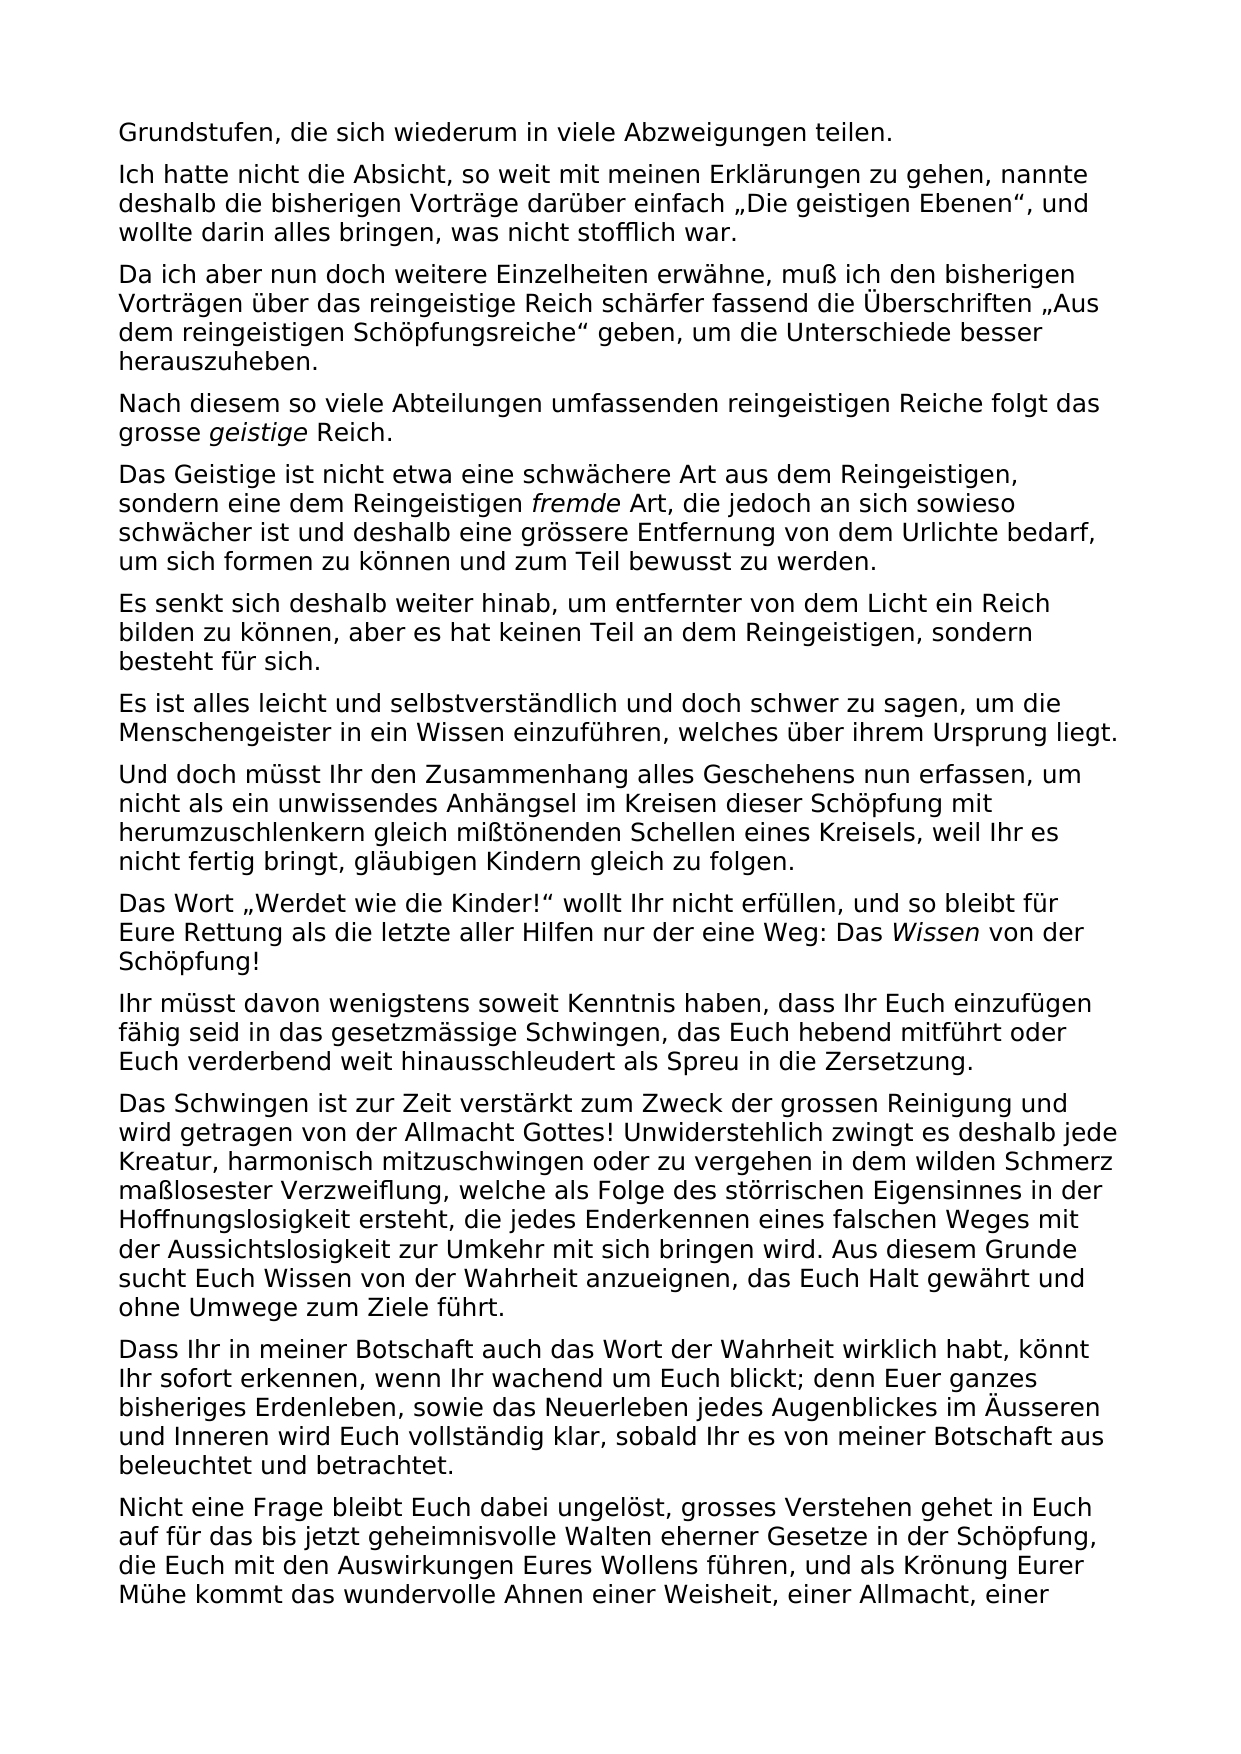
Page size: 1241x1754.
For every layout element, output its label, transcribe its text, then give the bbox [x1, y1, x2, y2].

text Ihr müsst davon wenigstens soweit Kenntnis haben, dass Ihr Euch einzufügen fähig seid in das gesetzmässige Schwingen, das Euch hebend mitführt oder Euch verderbend weit hinausschleudert als Spreu in die Zersetzung. [118, 989, 1122, 1076]
text Grundstufen, die sich wiederum in viele Abzweigungen teilen. [118, 118, 1122, 147]
text Und doch müsst Ihr den Zusammenhang alles Geschehens nun erfassen, um nicht als ein unwissendes Anhängsel im Kreisen dieser Schöpfung mit herumzuschlenkern gleich mißtönenden Schellen eines Kreisels, weil Ihr es nicht fertig bringt, gläubigen Kindern gleich zu folgen. [118, 760, 1122, 876]
text Da ich aber nun doch weitere Einzelheiten erwähne, muß ich den bisherigen Vorträgen über das reingeistige Reich schärfer fassend die Überschriften „Aus dem reingeistigen Schöpfungsreiche“ geben, um die Unterschiede besser herauszuheben. [118, 260, 1122, 376]
text Das Geistige ist nicht etwa eine schwächere Art aus dem Reingeistigen, sondern eine dem Reingeistigen fremde Art, die jedoch an sich sowieso schwächer ist und deshalb eine grössere Entfernung von dem Urlichte bedarf, um sich formen zu können und zum Teil bewusst zu werden. [118, 460, 1122, 576]
text Es senkt sich deshalb weiter hinab, um entfernter von dem Licht ein Reich bilden zu können, aber es hat keinen Teil an dem Reingeistigen, sondern besteht für sich. [118, 589, 1122, 676]
text Dass Ihr in meiner Botschaft auch das Wort der Wahrheit wirklich habt, könnt Ihr sofort erkennen, wenn Ihr wachend um Euch blickt; denn Euer ganzes bisheriges Erdenleben, sowie das Neuerleben jedes Augenblickes im Äusseren und Inneren wird Euch vollständig klar, sobald Ihr es von meiner Botschaft aus beleuchtet und betrachtet. [118, 1335, 1122, 1481]
text Ich hatte nicht die Absicht, so weit mit meinen Erklärun­gen zu gehen, nannte deshalb die bisherigen Vorträge darüber einfach „Die geistigen Ebenen“, und wollte darin alles bringen, was nicht stofflich war. [118, 160, 1122, 247]
text Das Schwingen ist zur Zeit verstärkt zum Zweck der grossen Reinigung und wird getragen von der Allmacht Gottes! Unwiderstehlich zwingt es deshalb jede Kreatur, harmonisch mitzuschwingen oder zu vergehen in dem wilden Schmerz maßlosester Verzweiflung, welche als Folge des störrischen Eigensinnes in der Hoffnungslosigkeit ersteht, die jedes Enderkennen eines falschen Weges mit der Aussichtslosigkeit zur Umkehr mit sich bringen wird. Aus diesem Grunde sucht Euch Wissen von der Wahrheit anzueignen, das Euch Halt gewährt und ohne Umwege zum Ziele führt. [118, 1089, 1122, 1322]
text Nach diesem so viele Abteilungen umfassenden reingeistigen Reiche folgt das grosse geistige Reich. [118, 389, 1122, 447]
text Nicht eine Frage bleibt Euch dabei ungelöst, grosses Verstehen gehet in Euch auf für das bis jetzt geheimnisvolle Walten eherner Gesetze in der Schöpfung, die Euch mit den Auswirkungen Eures Wollens führen, und als Krönung Eurer Mühe kommt das wundervolle Ahnen einer Weisheit, einer Allmacht, einer [118, 1493, 1122, 1610]
text Das Wort „Werdet wie die Kinder!“ wollt Ihr nicht erfüllen, und so bleibt für Eure Rettung als die letzte aller Hilfen nur der eine Weg: Das Wissen von der Schöpfung! [118, 889, 1122, 976]
text Es ist alles leicht und selbstverständlich und doch schwer zu sagen, um die Menschengeister in ein Wissen einzuführen, welches über ihrem Ursprung liegt. [118, 689, 1122, 747]
